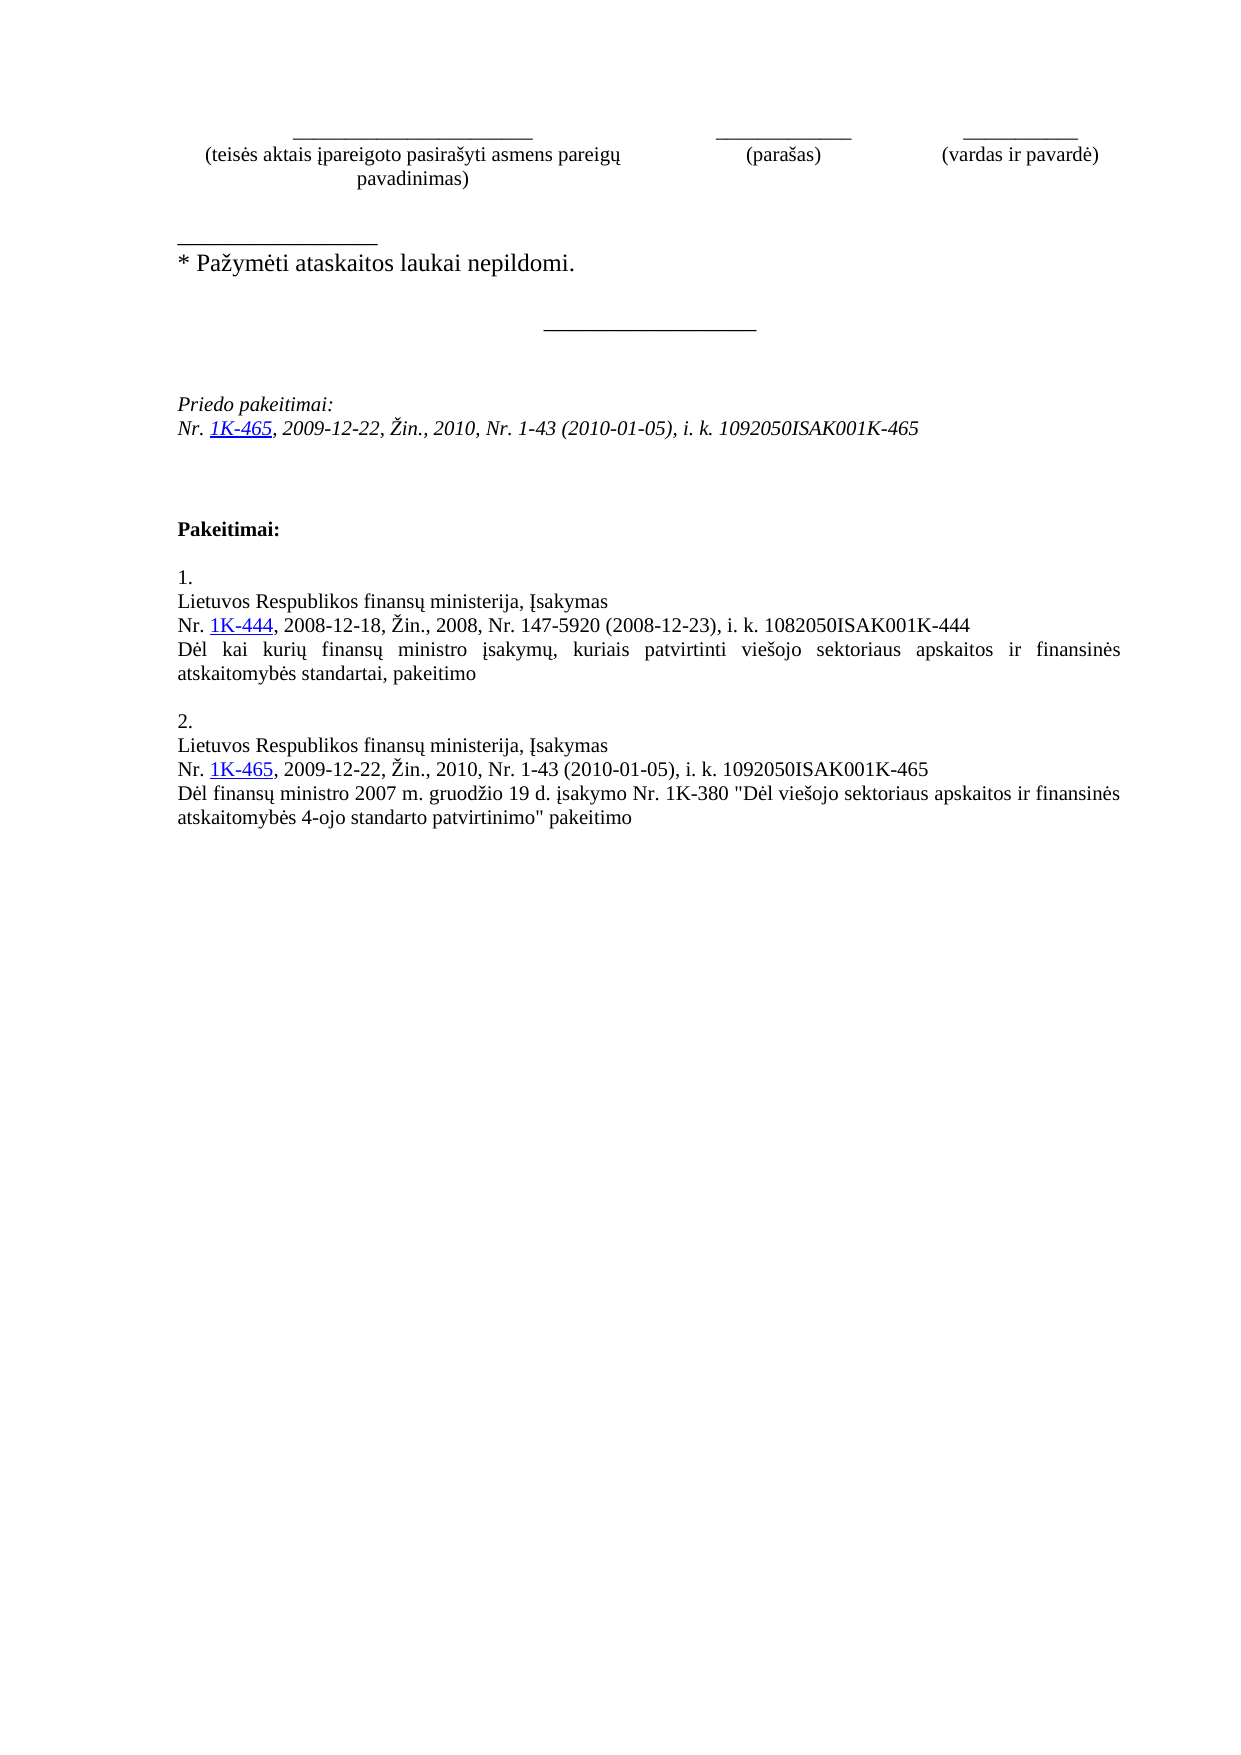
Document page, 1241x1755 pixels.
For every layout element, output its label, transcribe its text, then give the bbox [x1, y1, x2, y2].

text Nr. 1K-465, 2009-12-22, Žin., 2010, Nr. 1-43 (2010-01-05), i. k. 1092050ISAK001K-465 [177, 757, 1122, 781]
text 1. [177, 565, 1122, 589]
text Nr. 1K-465, 2009-12-22, Žin., 2010, Nr. 1-43 (2010-01-05), i. k. 1092050ISAK001K-465 [177, 416, 1122, 440]
text Dėl kai kurių finansų ministro įsakymų, kuriais patvirtinti viešojo sektoriaus apskaitos ir finansinės atskaitomybės standartai, pakeitimo [177, 637, 1122, 685]
table_header ___________ (vardas ir pavardė) [919, 118, 1122, 190]
text ________________ [177, 219, 1122, 248]
text Priedo pakeitimai: [177, 392, 1122, 416]
table_header _______________________ (teisės aktais įpareigoto pasirašyti asmens pareigų pavadinimas) [177, 118, 648, 190]
text Nr. 1K-444, 2008-12-18, Žin., 2008, Nr. 147-5920 (2008-12-23), i. k. 1082050ISAK001K-444 [177, 613, 1122, 637]
text Lietuvos Respublikos finansų ministerija, Įsakymas [177, 589, 1122, 613]
table_header _____________ (parašas) [648, 118, 918, 190]
text * Pažymėti ataskaitos laukai nepildomi. [177, 248, 1122, 277]
text _________________ [177, 305, 1122, 334]
text Lietuvos Respublikos finansų ministerija, Įsakymas [177, 733, 1122, 757]
text Pakeitimai: [177, 517, 1122, 541]
text 2. [177, 709, 1122, 733]
text Dėl finansų ministro 2007 m. gruodžio 19 d. įsakymo Nr. 1K-380 "Dėl viešojo sektoriaus apskaitos ir finansinės atskaitomybės 4-ojo standarto patvirtinimo" pakeitimo [177, 781, 1122, 829]
